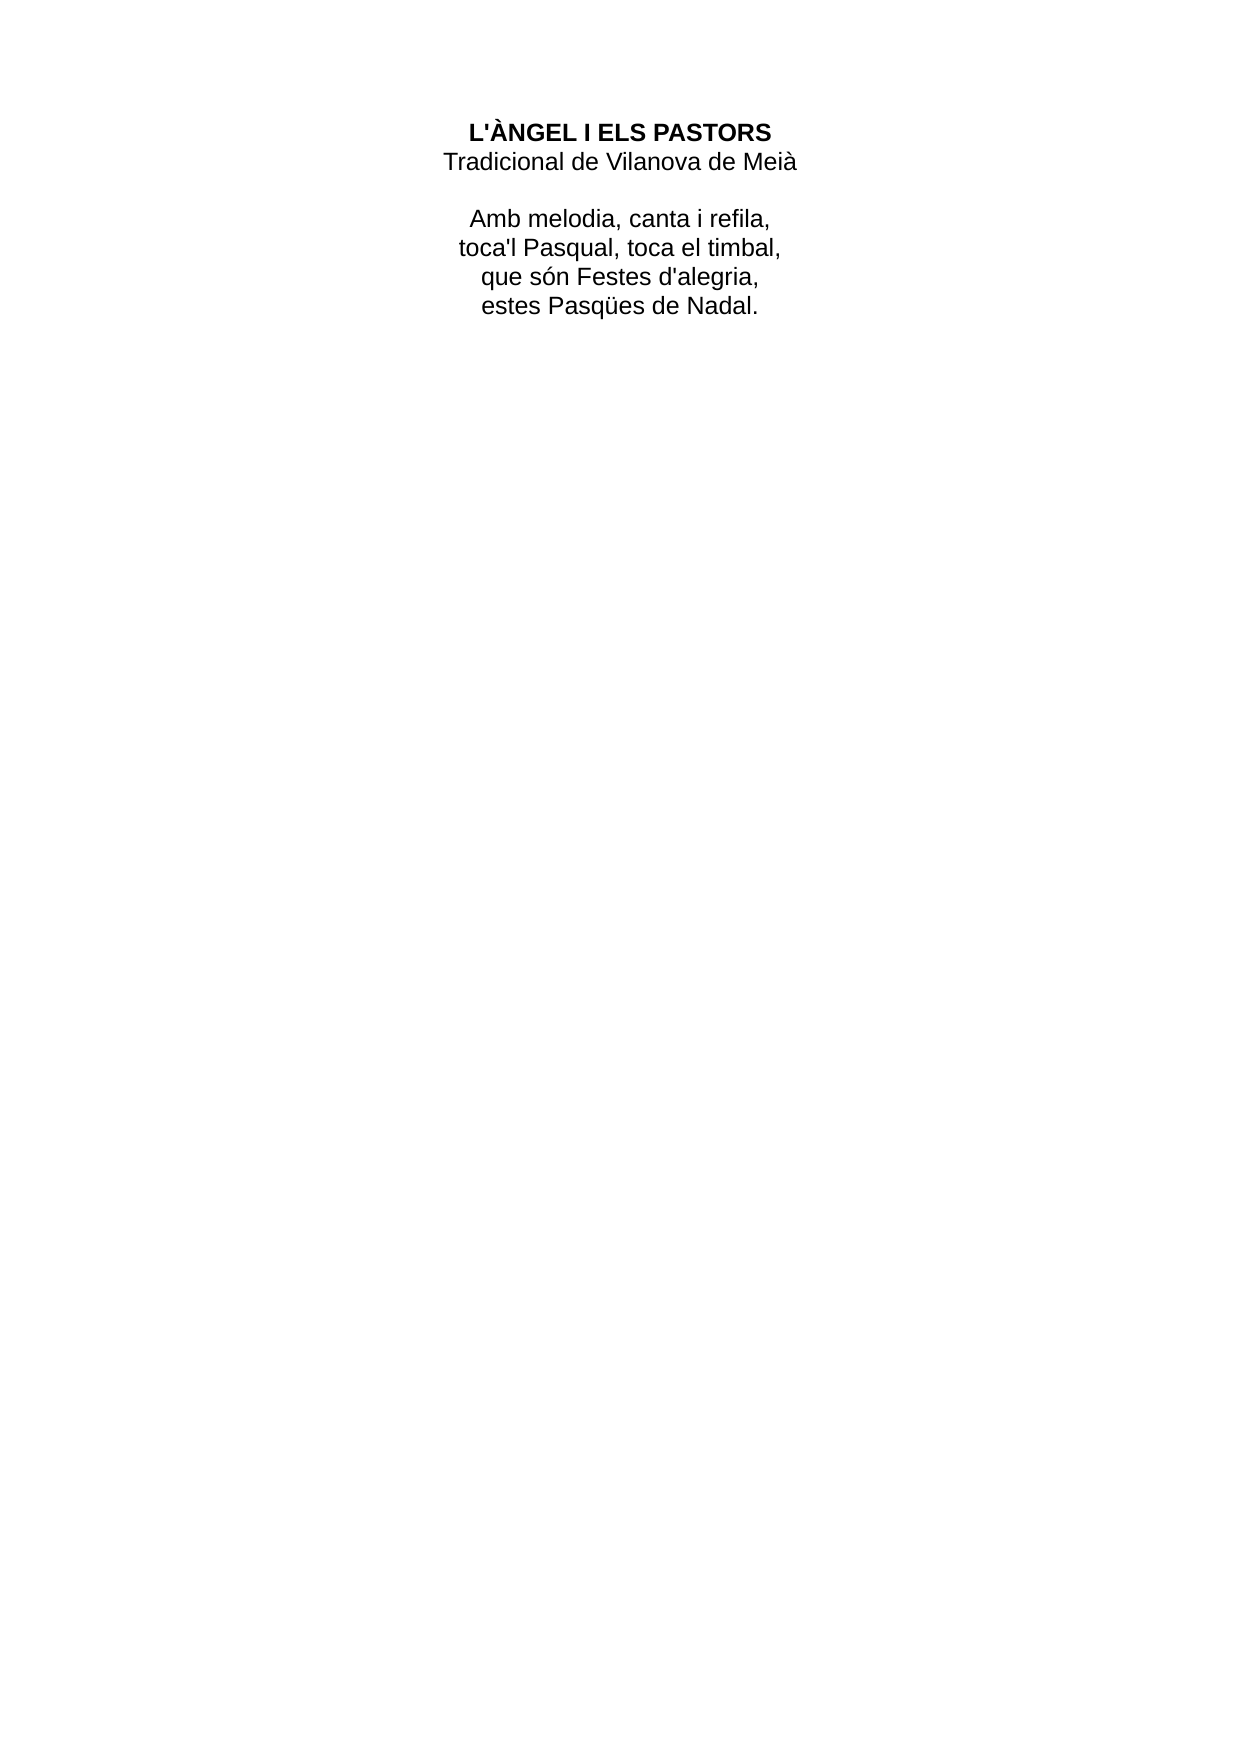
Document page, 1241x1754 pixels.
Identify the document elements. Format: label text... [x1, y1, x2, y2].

text L'ÀNGEL I ELS PASTORS [118, 118, 1122, 147]
text Amb melodia, canta i refila, [118, 204, 1122, 233]
text estes Pasqües de Nadal. [118, 291, 1122, 319]
text toca'l Pasqual, toca el timbal, [118, 233, 1122, 262]
text Tradicional de Vilanova de Meià [118, 147, 1122, 176]
text que són Festes d'alegria, [118, 262, 1122, 291]
